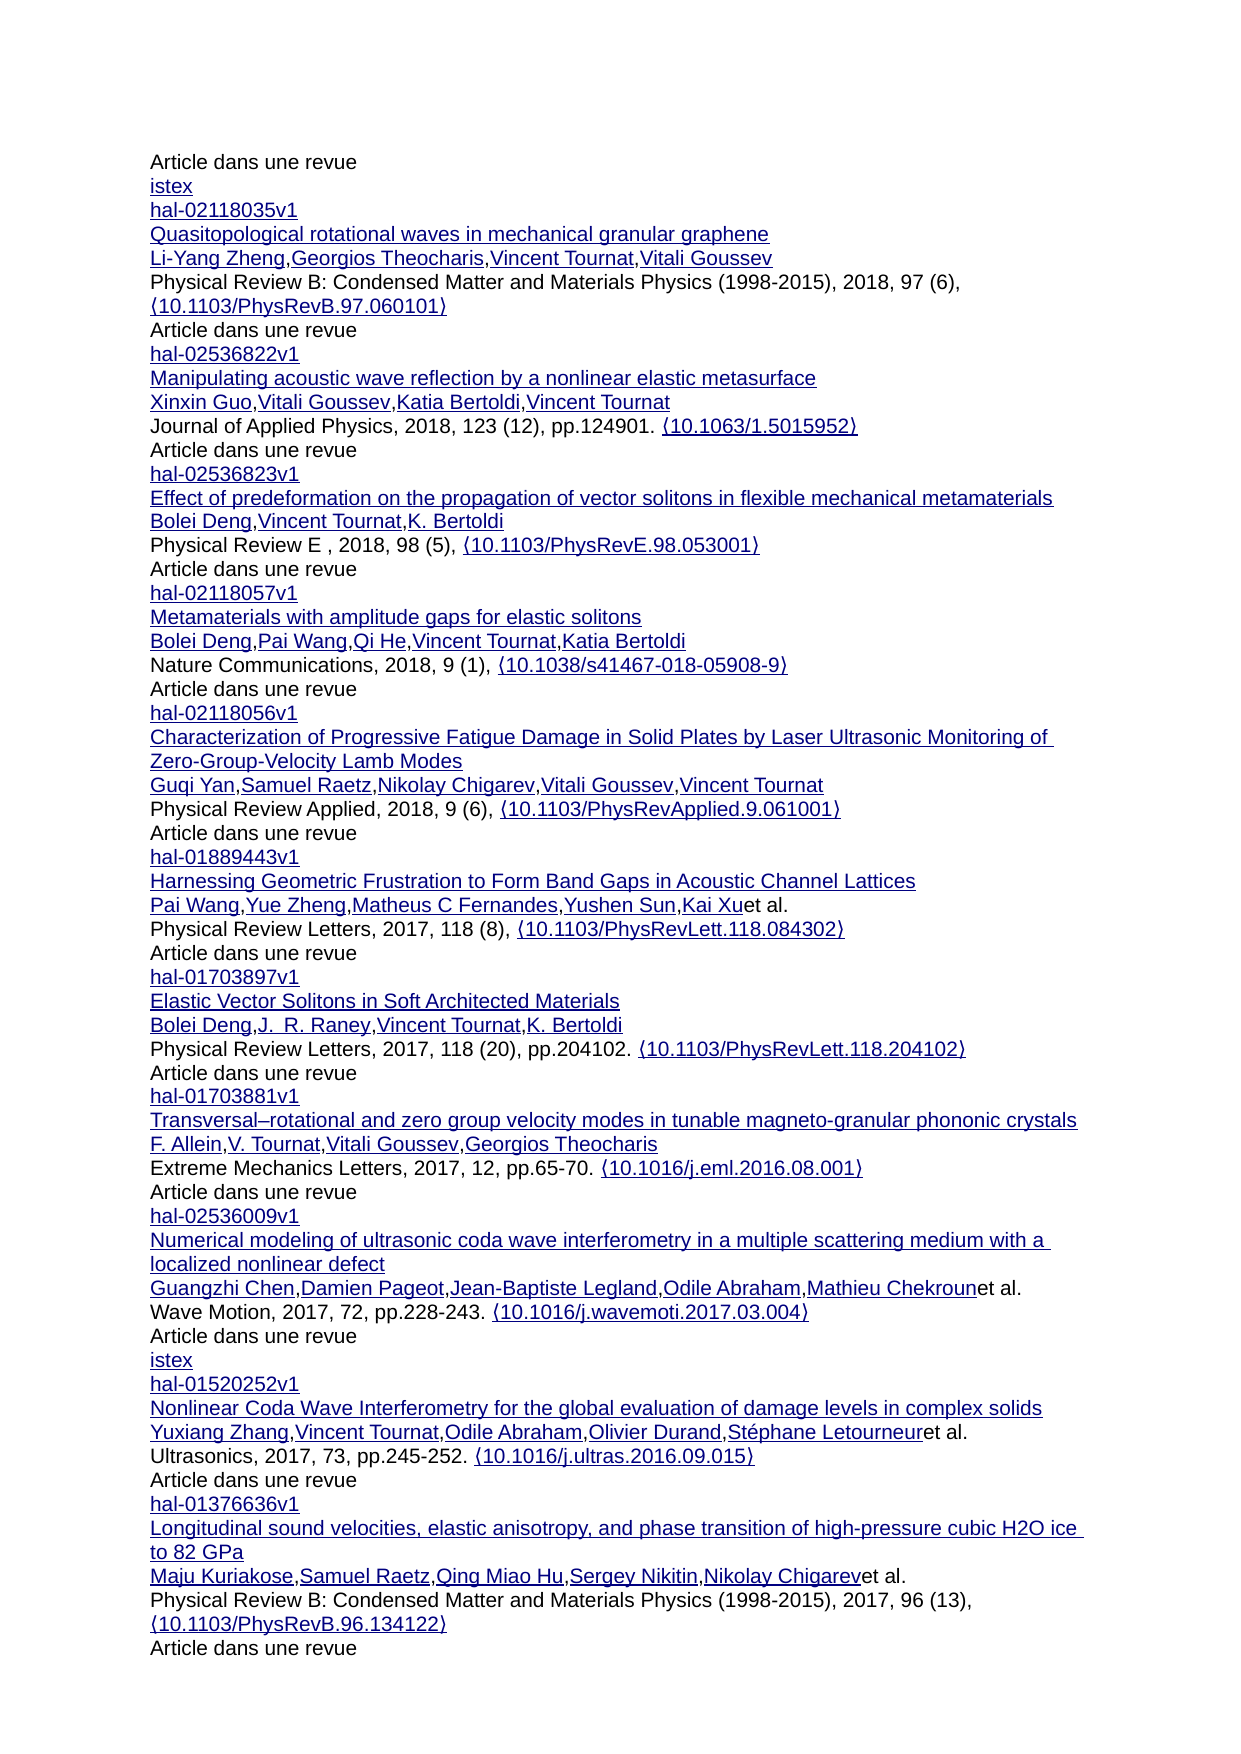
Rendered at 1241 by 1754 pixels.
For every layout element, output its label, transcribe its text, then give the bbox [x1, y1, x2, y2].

table_cell Effect of predeformation on the propagation of vector solitons in flexible mechanical metamaterials Bolei Deng,Vincent Tournat,K. Bertoldi Physical Review E , 2018, 98 (5), ⟨10.1103/PhysRevE.98.053001⟩ Article dans une revue hal-02118057v1 [150, 485, 1090, 605]
table_cell Nonlinear Coda Wave Interferometry for the global evaluation of damage levels in complex solids Yuxiang Zhang,Vincent Tournat,Odile Abraham,Olivier Durand,Stéphane Letourneuret al. Ultrasonics, 2017, 73, pp.245-252. ⟨10.1016/j.ultras.2016.09.015⟩ Article dans une revue hal-01376636v1 [150, 1396, 1090, 1516]
table_cell Numerical modeling of ultrasonic coda wave interferometry in a multiple scattering medium with a localized nonlinear defect Guangzhi Chen,Damien Pageot,Jean-Baptiste Legland,Odile Abraham,Mathieu Chekrounet al. Wave Motion, 2017, 72, pp.228-243. ⟨10.1016/j.wavemoti.2017.03.004⟩ Article dans une revue istex hal-01520252v1 [150, 1228, 1090, 1396]
table_cell Article dans une revue istex hal-02118035v1 [150, 150, 1090, 222]
table_cell Quasitopological rotational waves in mechanical granular graphene Li-Yang Zheng,Georgios Theocharis,Vincent Tournat,Vitali Goussev Physical Review B: Condensed Matter and Materials Physics (1998-2015), 2018, 97 (6), ⟨10.1103/PhysRevB.97.060101⟩ Article dans une revue hal-02536822v1 [150, 222, 1090, 366]
table_cell Characterization of Progressive Fatigue Damage in Solid Plates by Laser Ultrasonic Monitoring of Zero-Group-Velocity Lamb Modes Guqi Yan,Samuel Raetz,Nikolay Chigarev,Vitali Goussev,Vincent Tournat Physical Review Applied, 2018, 9 (6), ⟨10.1103/PhysRevApplied.9.061001⟩ Article dans une revue hal-01889443v1 [150, 725, 1090, 869]
table_cell Elastic Vector Solitons in Soft Architected Materials Bolei Deng,J. R. Raney,Vincent Tournat,K. Bertoldi Physical Review Letters, 2017, 118 (20), pp.204102. ⟨10.1103/PhysRevLett.118.204102⟩ Article dans une revue hal-01703881v1 [150, 989, 1090, 1108]
table_cell Longitudinal sound velocities, elastic anisotropy, and phase transition of high-pressure cubic H2O ice to 82 GPa Maju Kuriakose,Samuel Raetz,Qing Miao Hu,Sergey Nikitin,Nikolay Chigarevet al. Physical Review B: Condensed Matter and Materials Physics (1998-2015), 2017, 96 (13), ⟨10.1103/PhysRevB.96.134122⟩ Article dans une revue [150, 1516, 1090, 1659]
table_cell Metamaterials with amplitude gaps for elastic solitons Bolei Deng,Pai Wang,Qi He,Vincent Tournat,Katia Bertoldi Nature Communications, 2018, 9 (1), ⟨10.1038/s41467-018-05908-9⟩ Article dans une revue hal-02118056v1 [150, 605, 1090, 725]
table_cell Manipulating acoustic wave reflection by a nonlinear elastic metasurface Xinxin Guo,Vitali Goussev,Katia Bertoldi,Vincent Tournat Journal of Applied Physics, 2018, 123 (12), pp.124901. ⟨10.1063/1.5015952⟩ Article dans une revue hal-02536823v1 [150, 366, 1090, 485]
table_cell Harnessing Geometric Frustration to Form Band Gaps in Acoustic Channel Lattices Pai Wang,Yue Zheng,Matheus C Fernandes,Yushen Sun,Kai Xuet al. Physical Review Letters, 2017, 118 (8), ⟨10.1103/PhysRevLett.118.084302⟩ Article dans une revue hal-01703897v1 [150, 869, 1090, 988]
table_cell Transversal–rotational and zero group velocity modes in tunable magneto-granular phononic crystals F. Allein,V. Tournat,Vitali Goussev,Georgios Theocharis Extreme Mechanics Letters, 2017, 12, pp.65-70. ⟨10.1016/j.eml.2016.08.001⟩ Article dans une revue hal-02536009v1 [150, 1108, 1090, 1228]
